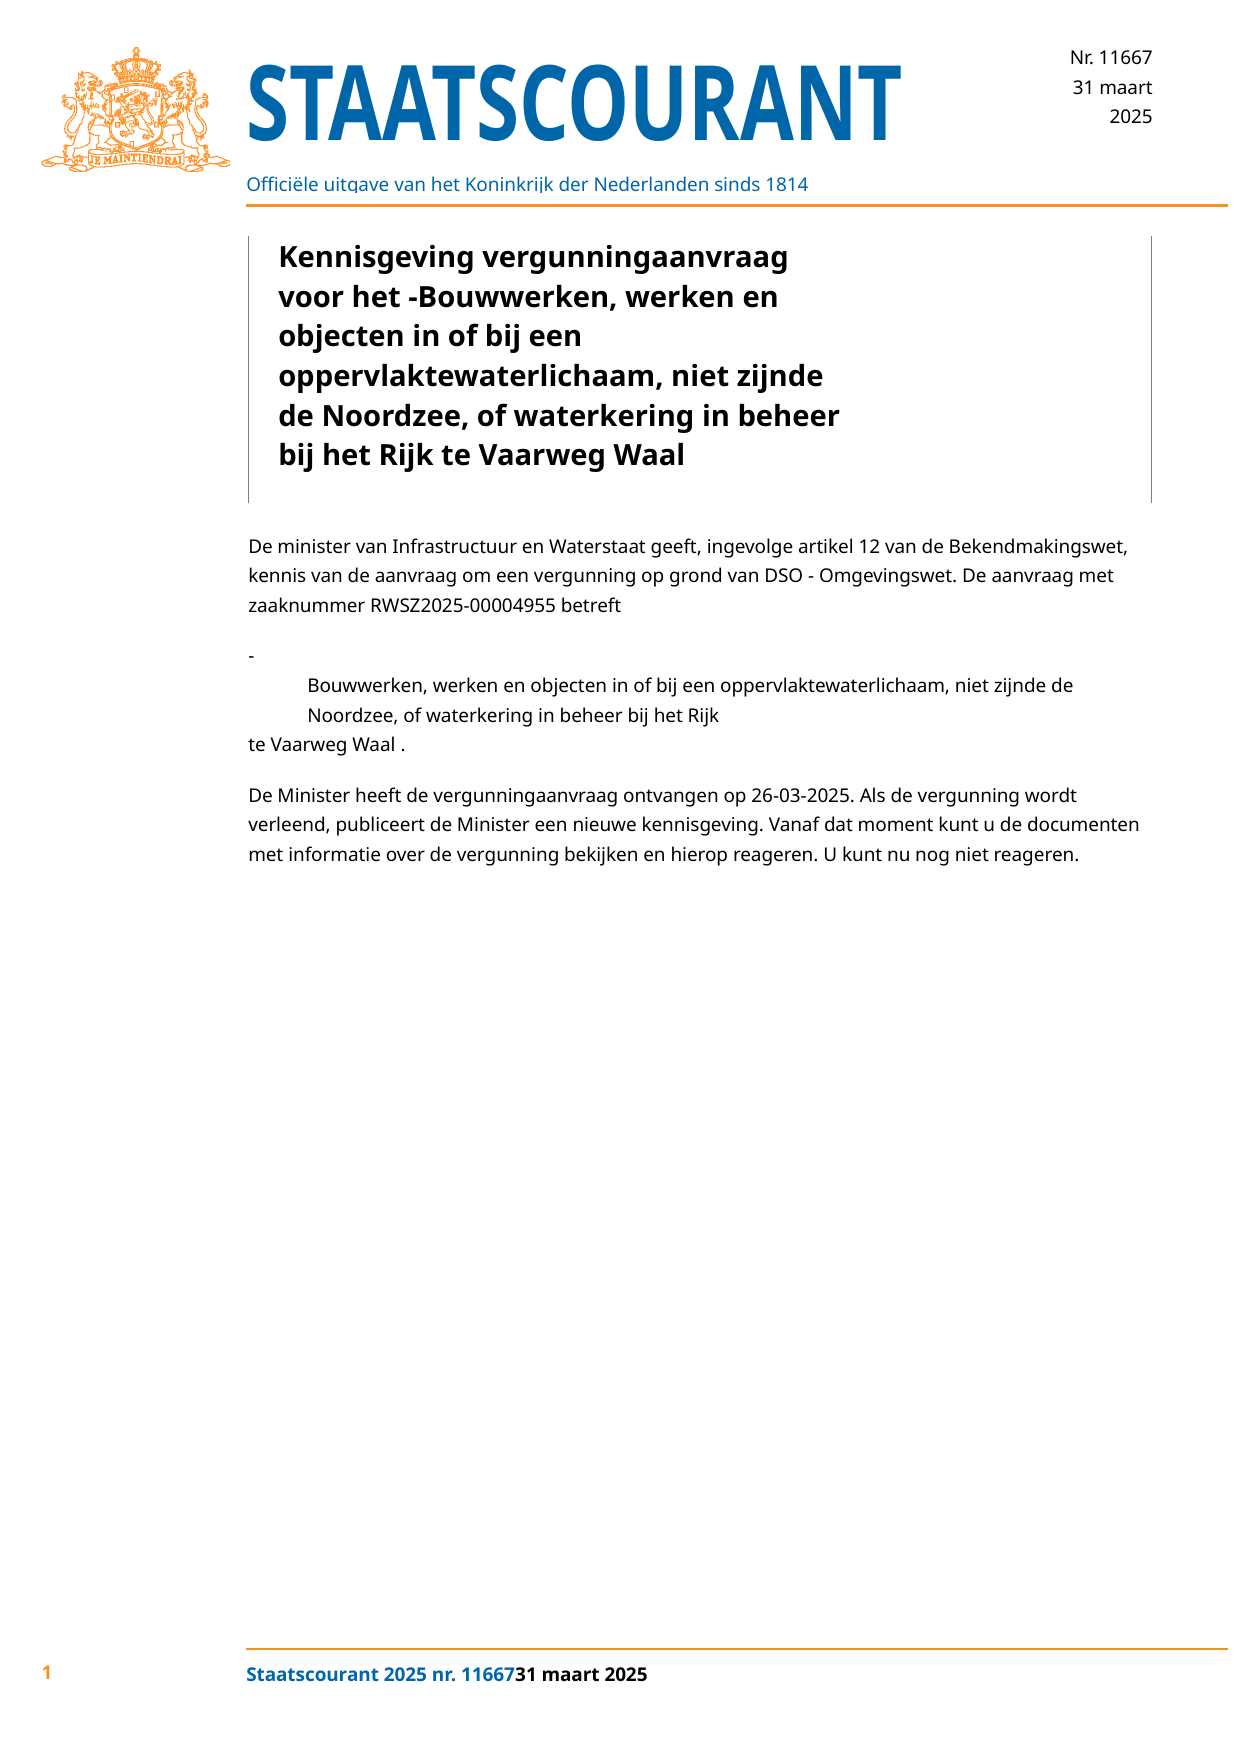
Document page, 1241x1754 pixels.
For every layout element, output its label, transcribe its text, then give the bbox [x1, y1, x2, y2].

table_header [1090, 236, 1151, 413]
table_header [850, 236, 912, 413]
text De minister van Infrastructuur en Waterstaat geeft, ingevolge artikel 12 van de Bekendmakingswet, kennis van de aanvraag om een vergunning op grond van DSO - Omgevingswet. De aanvraag met zaaknummer RWSZ2025-00004955 betreft [248, 533, 1152, 618]
picture [912, 236, 1090, 414]
table_header [850, 414, 1151, 503]
text De Minister heeft de vergunningaanvraag ontvangen op 26-03-2025. Als de vergunning wordt verleend, publiceert de Minister een nieuwe kennisgeving. Vanaf dat moment kunt u de documenten met informatie over de vergunning bekijken en hierop reageren. U kunt nu nog niet reageren. [248, 782, 1152, 867]
table_header Kennisgeving vergunningaanvraag voor het -Bouwwerken, werken en objecten in of bij een oppervlaktewaterlichaam, niet zijnde de Noordzee, of waterkering in beheer bij het Rijk te Vaarweg Waal [249, 236, 850, 503]
picture [41, 47, 231, 172]
list Bouwwerken, werken en objecten in of bij een oppervlaktewaterlichaam, niet zijnde de Noordzee, of waterkering in beheer bij het Rijk [248, 672, 1152, 727]
text te Vaarweg Waal . [248, 731, 1152, 757]
